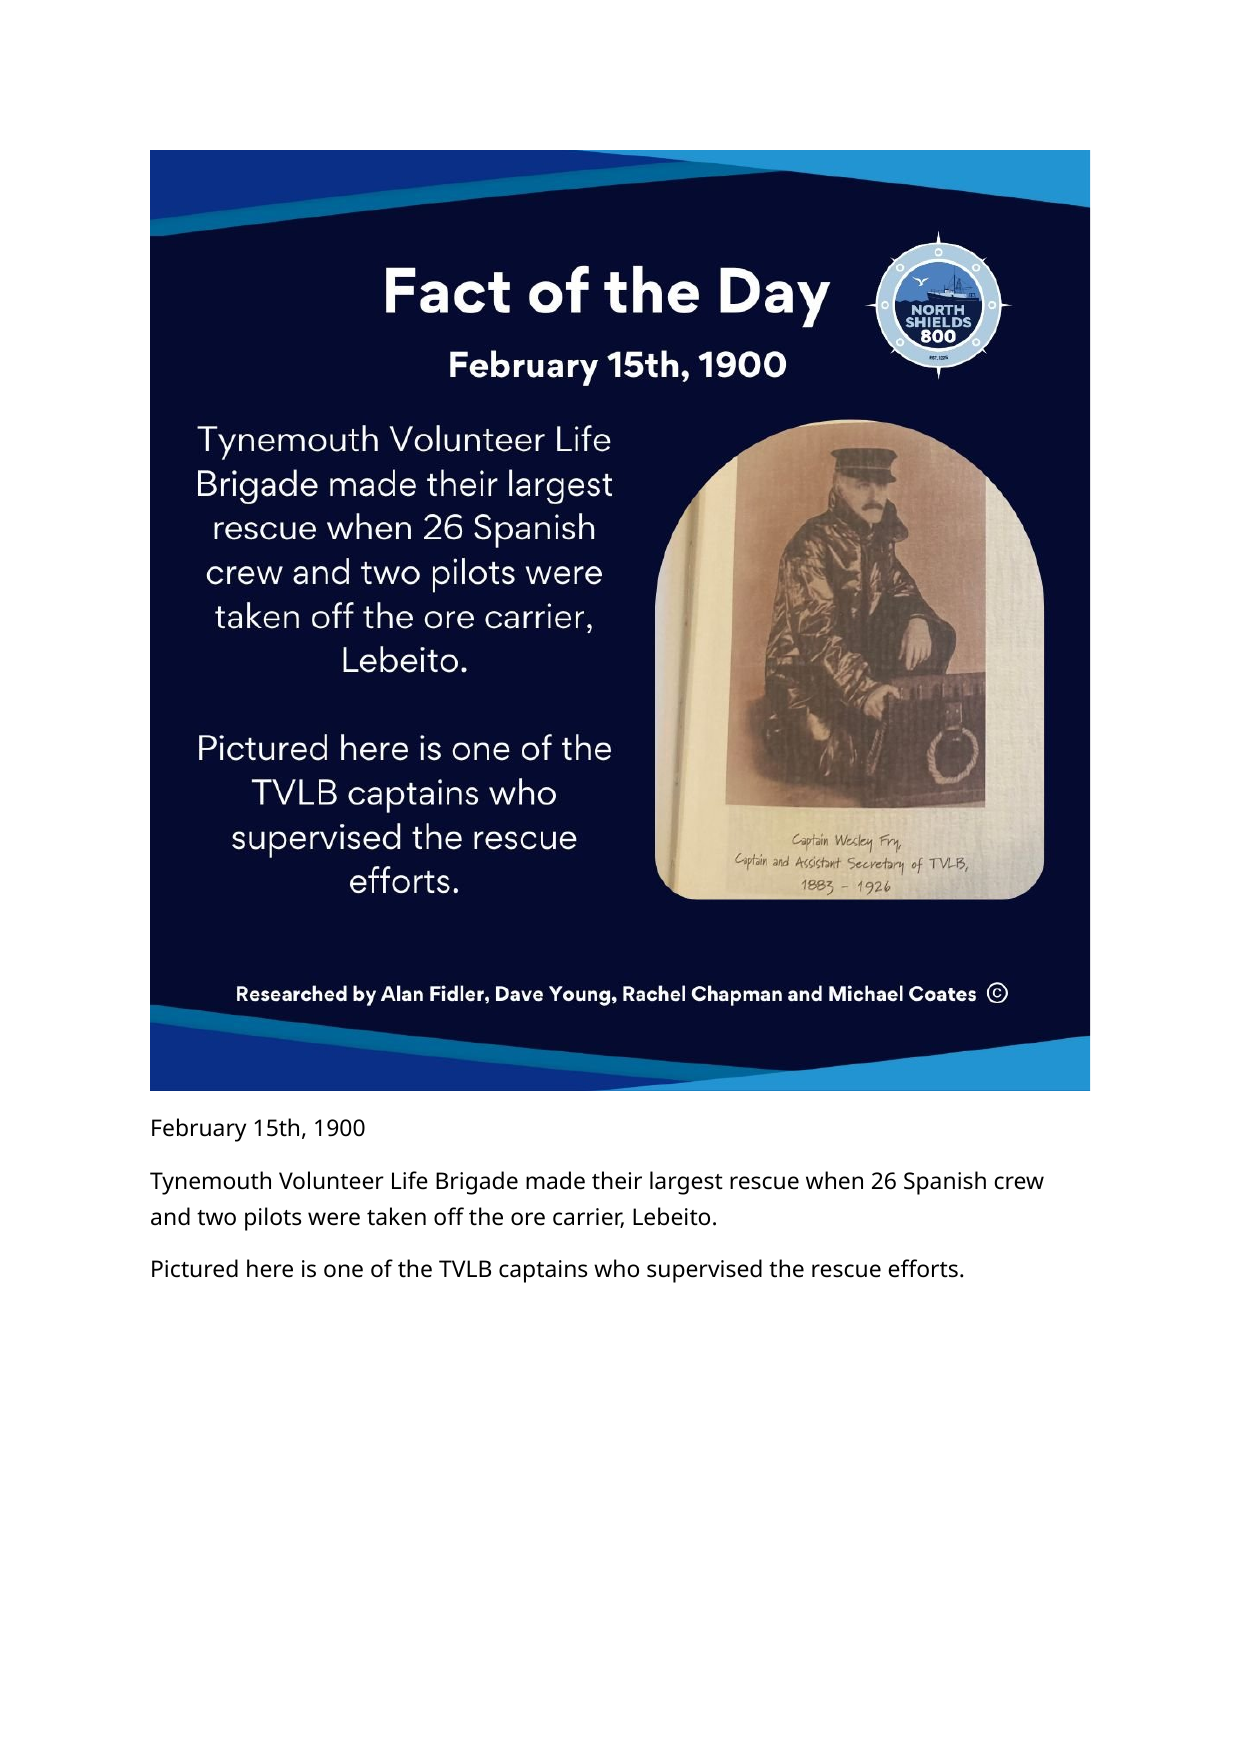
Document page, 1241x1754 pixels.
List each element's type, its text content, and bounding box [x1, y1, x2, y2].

text February 15th, 1900 [150, 1112, 1090, 1143]
text Pictured here is one of the TVLB captains who supervised the rescue efforts. [150, 1253, 1090, 1284]
text Tynemouth Volunteer Life Brigade made their largest rescue when 26 Spanish crew and two pilots were taken off the ore carrier, Lebeito. [150, 1164, 1090, 1232]
